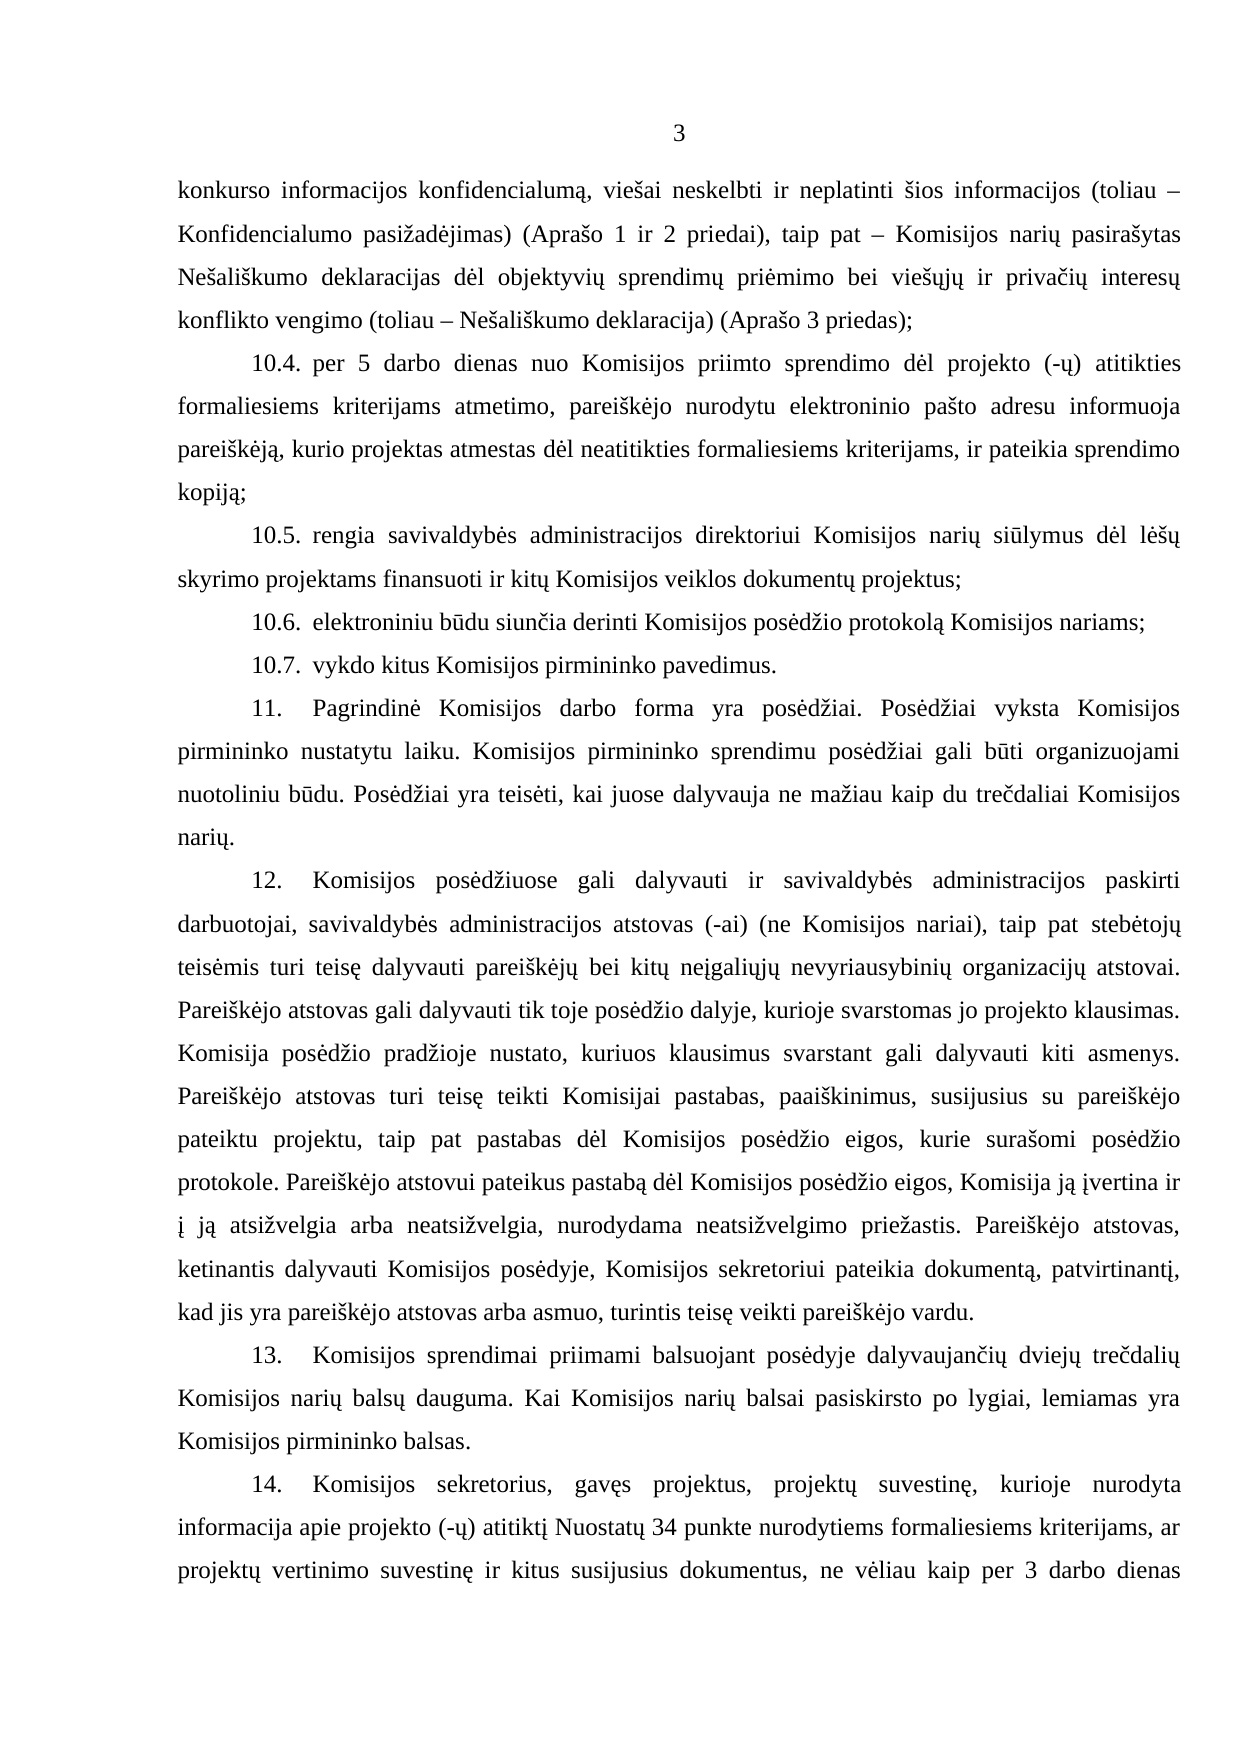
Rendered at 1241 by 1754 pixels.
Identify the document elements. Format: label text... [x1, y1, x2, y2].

text 14. Komisijos sekretorius, gavęs projektus, projektų suvestinę, kurioje nurodyta informacija apie projekto (-ų) atitiktį Nuostatų 34 punkte nurodytiems formaliesiems kriterijams, ar projektų vertinimo suvestinę ir kitus susijusius dokumentus, ne vėliau kaip per 3 darbo dienas [177, 1469, 1181, 1584]
text 10.6. elektroniniu būdu siunčia derinti Komisijos posėdžio protokolą Komisijos nariams; [177, 607, 1181, 636]
text konkurso informacijos konfidencialumą, viešai neskelbti ir neplatinti šios informacijos (toliau – Konfidencialumo pasižadėjimas) (Aprašo 1 ir 2 priedai), taip pat – Komisijos narių pasirašytas Nešališkumo deklaracijas dėl objektyvių sprendimų priėmimo bei viešųjų ir privačių interesų konflikto vengimo (toliau – Nešališkumo deklaracija) (Aprašo 3 priedas); [177, 176, 1181, 334]
text 10.4. per 5 darbo dienas nuo Komisijos priimto sprendimo dėl projekto (-ų) atitikties formaliesiems kriterijams atmetimo, pareiškėjo nurodytu elektroninio pašto adresu informuoja pareiškėją, kurio projektas atmestas dėl neatitikties formaliesiems kriterijams, ir pateikia sprendimo kopiją; [177, 348, 1181, 506]
text 12. Komisijos posėdžiuose gali dalyvauti ir savivaldybės administracijos paskirti darbuotojai, savivaldybės administracijos atstovas (-ai) (ne Komisijos nariai), taip pat stebėtojų teisėmis turi teisę dalyvauti pareiškėjų bei kitų neįgaliųjų nevyriausybinių organizacijų atstovai. Pareiškėjo atstovas gali dalyvauti tik toje posėdžio dalyje, kurioje svarstomas jo projekto klausimas. Komisija posėdžio pradžioje nustato, kuriuos klausimus svarstant gali dalyvauti kiti asmenys. Pareiškėjo atstovas turi teisę teikti Komisijai pastabas, paaiškinimus, susijusius su pareiškėjo pateiktu projektu, taip pat pastabas dėl Komisijos posėdžio eigos, kurie surašomi posėdžio protokole. Pareiškėjo atstovui pateikus pastabą dėl Komisijos posėdžio eigos, Komisija ją įvertina ir į ją atsižvelgia arba neatsižvelgia, nurodydama neatsižvelgimo priežastis. Pareiškėjo atstovas, ketinantis dalyvauti Komisijos posėdyje, Komisijos sekretoriui pateikia dokumentą, patvirtinantį, kad jis yra pareiškėjo atstovas arba asmuo, turintis teisę veikti pareiškėjo vardu. [177, 866, 1181, 1326]
text 13. Komisijos sprendimai priimami balsuojant posėdyje dalyvaujančių dviejų trečdalių Komisijos narių balsų dauguma. Kai Komisijos narių balsai pasiskirsto po lygiai, lemiamas yra Komisijos pirmininko balsas. [177, 1340, 1181, 1455]
text 11. Pagrindinė Komisijos darbo forma yra posėdžiai. Posėdžiai vyksta Komisijos pirmininko nustatytu laiku. Komisijos pirmininko sprendimu posėdžiai gali būti organizuojami nuotoliniu būdu. Posėdžiai yra teisėti, kai juose dalyvauja ne mažiau kaip du trečdaliai Komisijos narių. [177, 693, 1181, 851]
text 10.5. rengia savivaldybės administracijos direktoriui Komisijos narių siūlymus dėl lėšų skyrimo projektams finansuoti ir kitų Komisijos veiklos dokumentų projektus; [177, 521, 1181, 592]
text 10.7. vykdo kitus Komisijos pirmininko pavedimus. [177, 650, 1181, 679]
